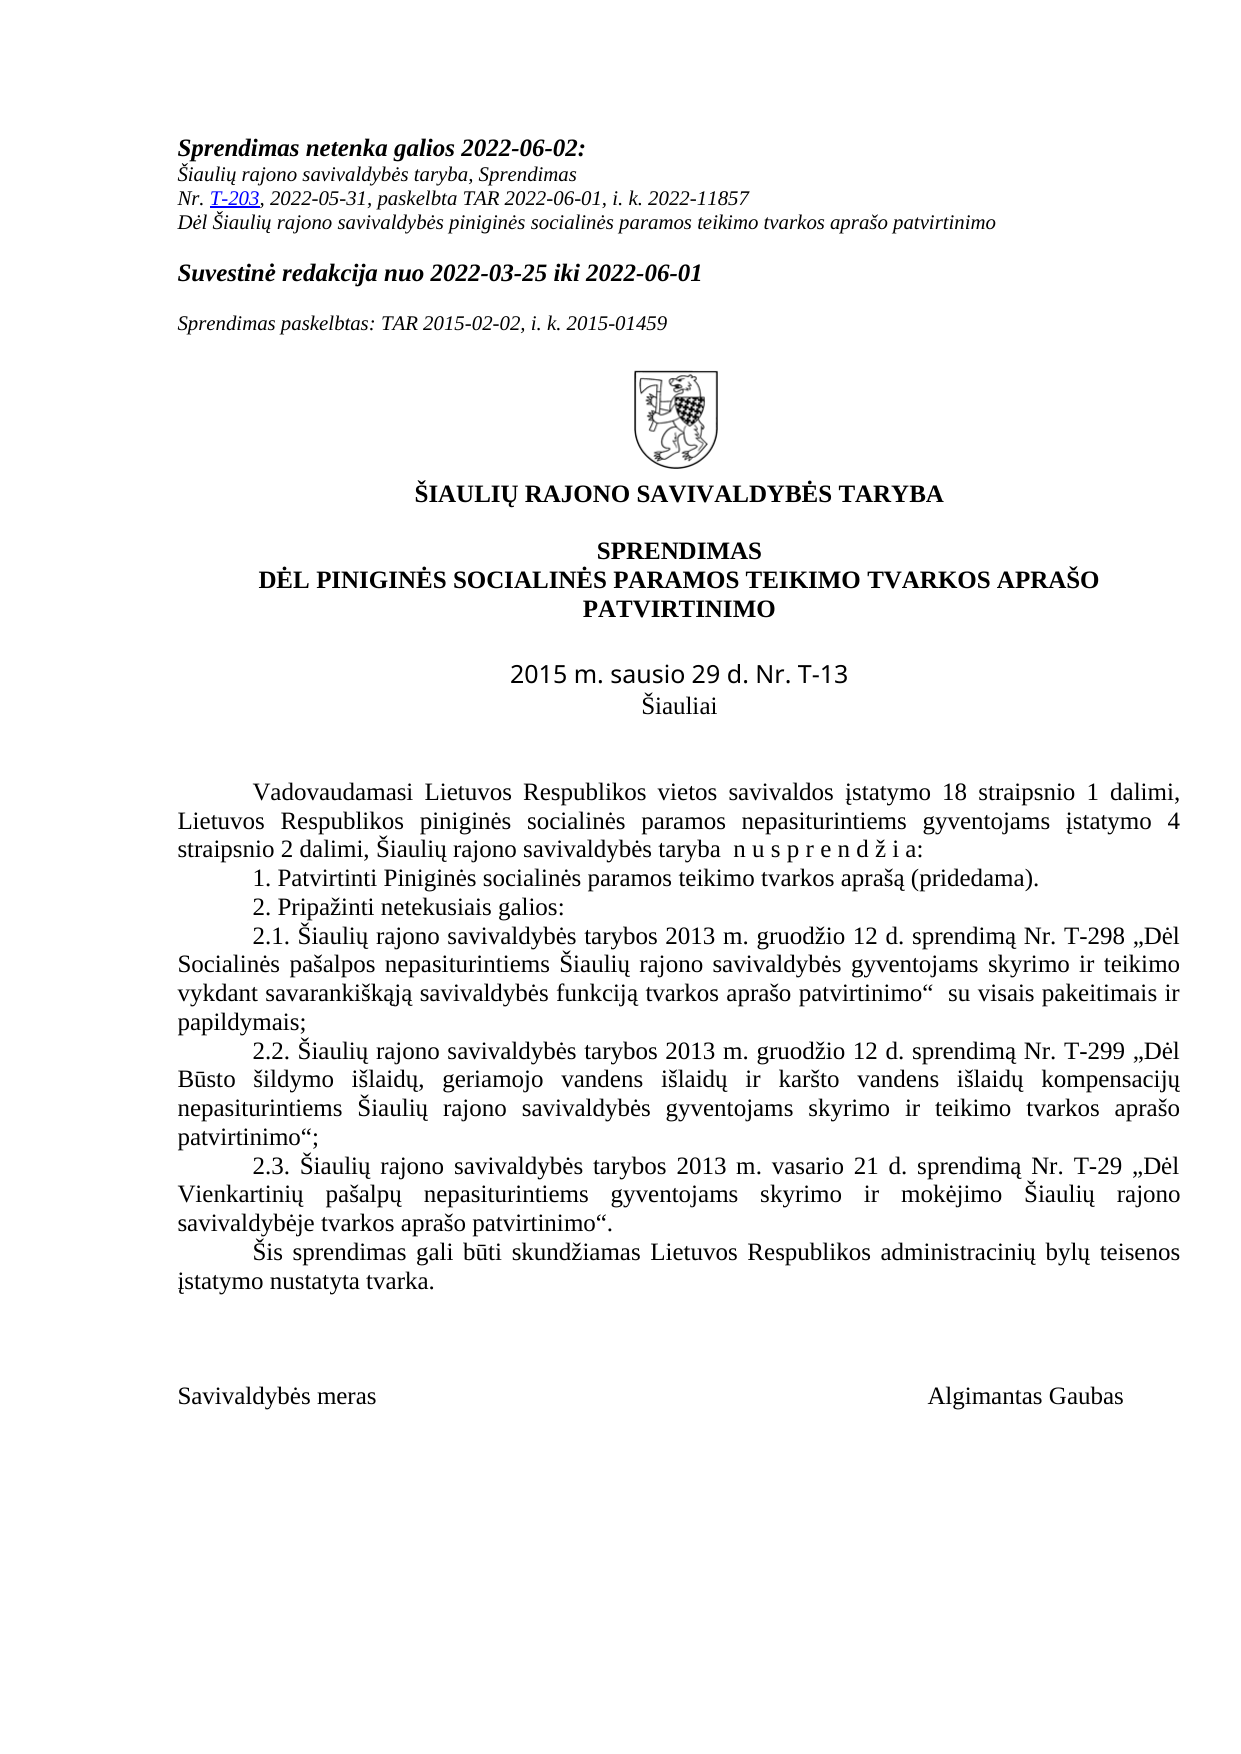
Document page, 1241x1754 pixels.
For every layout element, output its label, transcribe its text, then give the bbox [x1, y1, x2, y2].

text 2. Pripažinti netekusiais galios: [177, 892, 1181, 921]
text DĖL PINIGINĖS SOCIALINĖS PARAMOS TEIKIMO TVARKOS APRAŠO PATVIRTINIMO [177, 565, 1181, 623]
text Suvestinė redakcija nuo 2022-03-25 iki 2022-06-01 [177, 258, 1181, 287]
text Sprendimas paskelbtas: TAR 2015-02-02, i. k. 2015-01459 [177, 311, 1181, 335]
text Nr. T-203, 2022-05-31, paskelbta TAR 2022-06-01, i. k. 2022-11857 [177, 186, 1181, 210]
text 2.3. Šiaulių rajono savivaldybės tarybos 2013 m. vasario 21 d. sprendimą Nr. T-29 „Dėl Vienkartinių pašalpų nepasiturintiems gyventojams skyrimo ir mokėjimo Šiaulių rajono savivaldybėje tvarkos aprašo patvirtinimo“. [177, 1151, 1181, 1237]
text 1. Patvirtinti Piniginės socialinės paramos teikimo tvarkos aprašą (pridedama). [177, 863, 1181, 892]
text Dėl Šiaulių rajono savivaldybės piniginės socialinės paramos teikimo tvarkos aprašo patvirtinimo [177, 210, 1181, 234]
text 2015 m. sausio 29 d. Nr. T-13 [177, 657, 1181, 691]
text Savivaldybės meras Algimantas Gaubas [177, 1381, 1181, 1409]
text Šiaulių rajono savivaldybės taryba, Sprendimas [177, 162, 1181, 186]
text Šiauliai [177, 691, 1181, 719]
text sprendimas [177, 536, 1181, 565]
text Šis sprendimas gali būti skundžiamas Lietuvos Respublikos administracinių bylų teisenos įstatymo nustatyta tvarka. [177, 1237, 1181, 1294]
text 2.1. Šiaulių rajono savivaldybės tarybos 2013 m. gruodžio 12 d. sprendimą Nr. T-298 „Dėl Socialinės pašalpos nepasiturintiems Šiaulių rajono savivaldybės gyventojams skyrimo ir teikimo vykdant savarankiškąją savivaldybės funkciją tvarkos aprašo patvirtinimo“ su visais pakeitimais ir papildymais; [177, 921, 1181, 1036]
text 2.2. Šiaulių rajono savivaldybės tarybos 2013 m. gruodžio 12 d. sprendimą Nr. T-299 „Dėl Būsto šildymo išlaidų, geriamojo vandens išlaidų ir karšto vandens išlaidų kompensacijų nepasiturintiems Šiaulių rajono savivaldybės gyventojams skyrimo ir teikimo tvarkos aprašo patvirtinimo“; [177, 1036, 1181, 1151]
text Sprendimas netenka galios 2022-06-02: [177, 133, 1181, 162]
text ŠIAULIŲ RAJONO SAVIVALDYBĖS TARYBA [177, 479, 1181, 508]
text Vadovaudamasi Lietuvos Respublikos vietos savivaldos įstatymo 18 straipsnio 1 dalimi, Lietuvos Respublikos piniginės socialinės paramos nepasiturintiems gyventojams įstatymo 4 straipsnio 2 dalimi, Šiaulių rajono savivaldybės taryba n u s p r e n d ž i a: [177, 777, 1181, 863]
